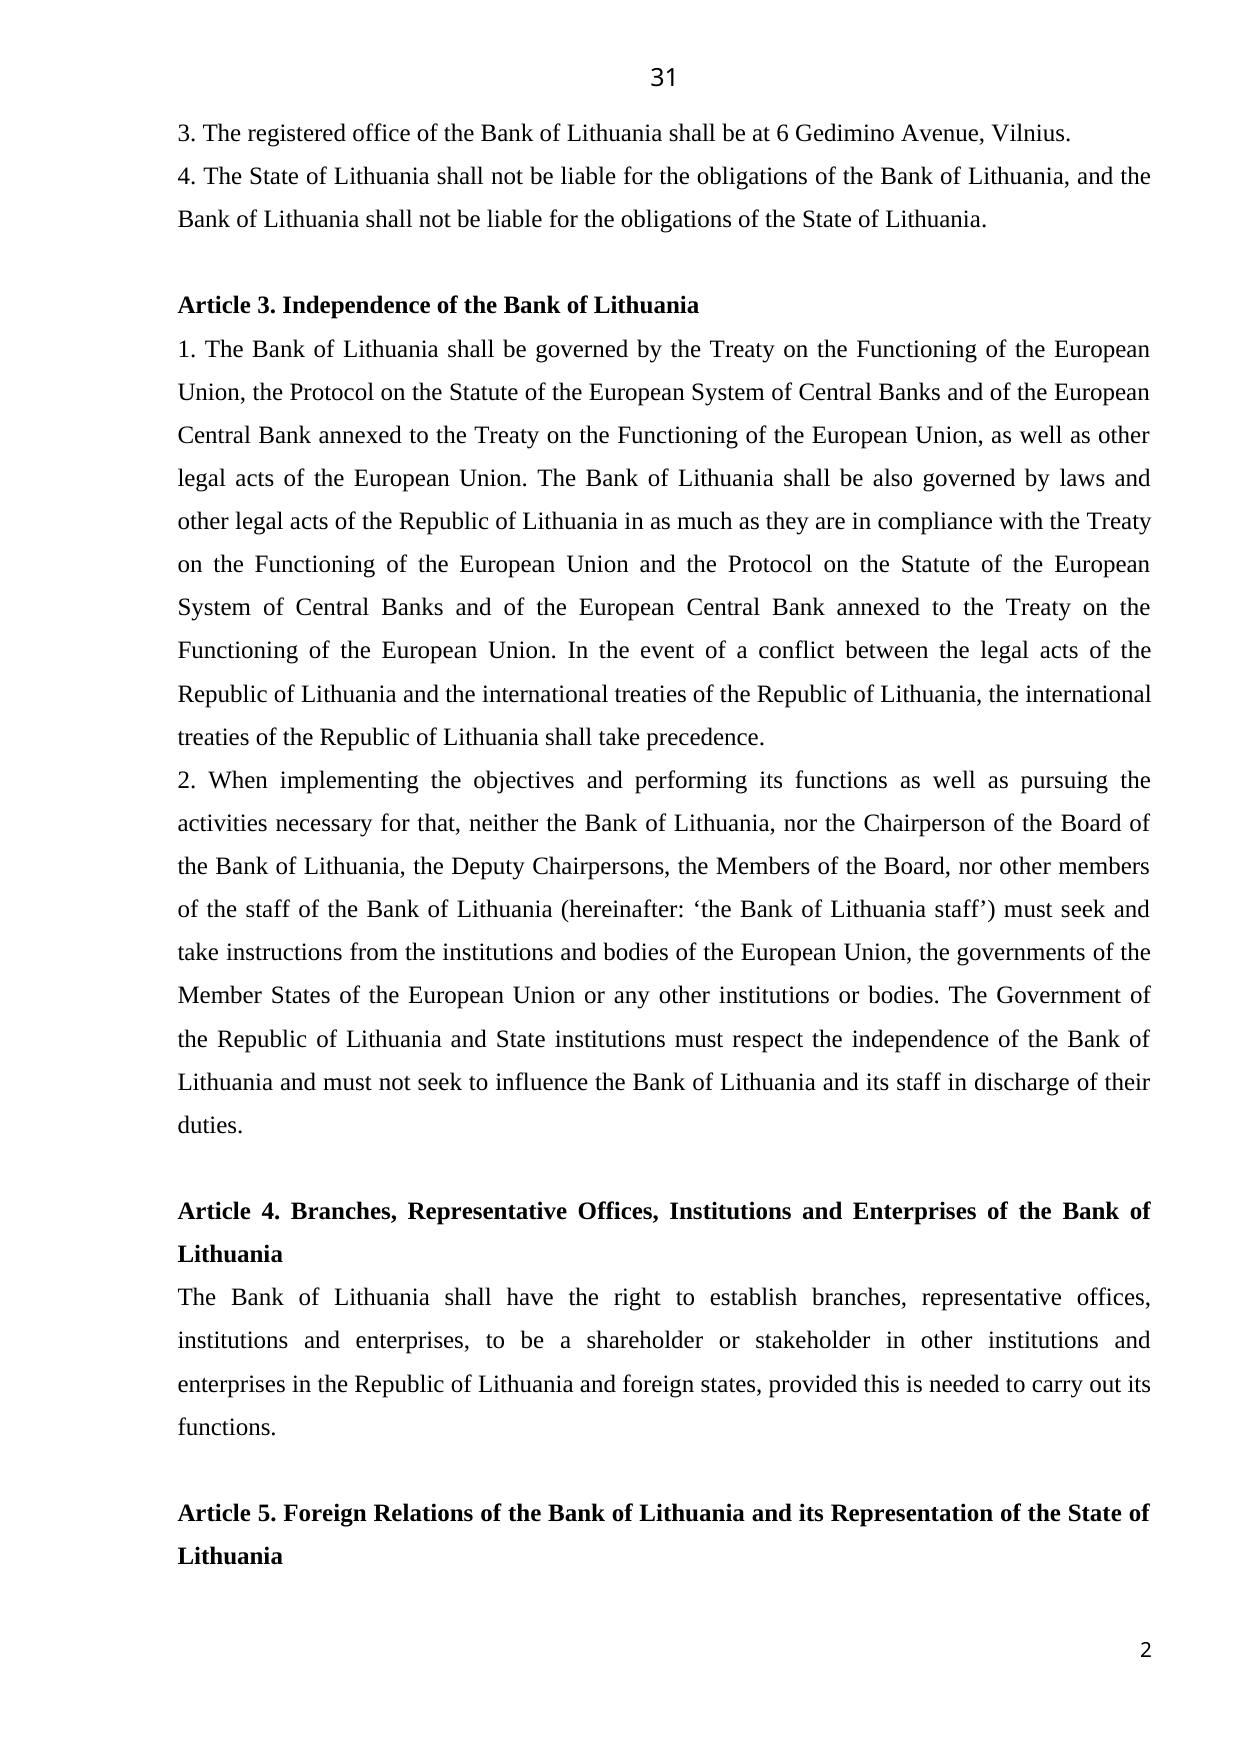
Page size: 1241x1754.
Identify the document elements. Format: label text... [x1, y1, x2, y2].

text Article 4. Branches, Representative Offices, Institutions and Enterprises of the Bank of Lithuania [177, 1196, 1152, 1268]
text 2. When implementing the objectives and performing its functions as well as pursuing the activities necessary for that, neither the Bank of Lithuania, nor the Chairperson of the Board of the Bank of Lithuania, the Deputy Chairpersons, the Members of the Board, nor other members of the staff of the Bank of Lithuania (hereinafter: ‘the Bank of Lithuania staff’) must seek and take instructions from the institutions and bodies of the European Union, the governments of the Member States of the European Union or any other institutions or bodies. The Government of the Republic of Lithuania and State institutions must respect the independence of the Bank of Lithuania and must not seek to influence the Bank of Lithuania and its staff in discharge of their duties. [177, 765, 1152, 1139]
text Article 5. Foreign Relations of the Bank of Lithuania and its Representation of the State of Lithuania [177, 1498, 1152, 1570]
text 4. The State of Lithuania shall not be liable for the obligations of the Bank of Lithuania, and the Bank of Lithuania shall not be liable for the obligations of the State of Lithuania. [177, 161, 1152, 233]
text 3. The registered office of the Bank of Lithuania shall be at 6 Gedimino Avenue, Vilnius. [177, 118, 1152, 147]
text Article 3. Independence of the Bank of Lithuania [177, 291, 1152, 319]
text The Bank of Lithuania shall have the right to establish branches, representative offices, institutions and enterprises, to be a shareholder or stakeholder in other institutions and enterprises in the Republic of Lithuania and foreign states, provided this is needed to carry out its functions. [177, 1282, 1152, 1441]
text 1. The Bank of Lithuania shall be governed by the Treaty on the Functioning of the European Union, the Protocol on the Statute of the European System of Central Banks and of the European Central Bank annexed to the Treaty on the Functioning of the European Union, as well as other legal acts of the European Union. The Bank of Lithuania shall be also governed by laws and other legal acts of the Republic of Lithuania in as much as they are in compliance with the Treaty on the Functioning of the European Union and the Protocol on the Statute of the European System of Central Banks and of the European Central Bank annexed to the Treaty on the Functioning of the European Union. In the event of a conflict between the legal acts of the Republic of Lithuania and the international treaties of the Republic of Lithuania, the international treaties of the Republic of Lithuania shall take precedence. [177, 334, 1152, 751]
